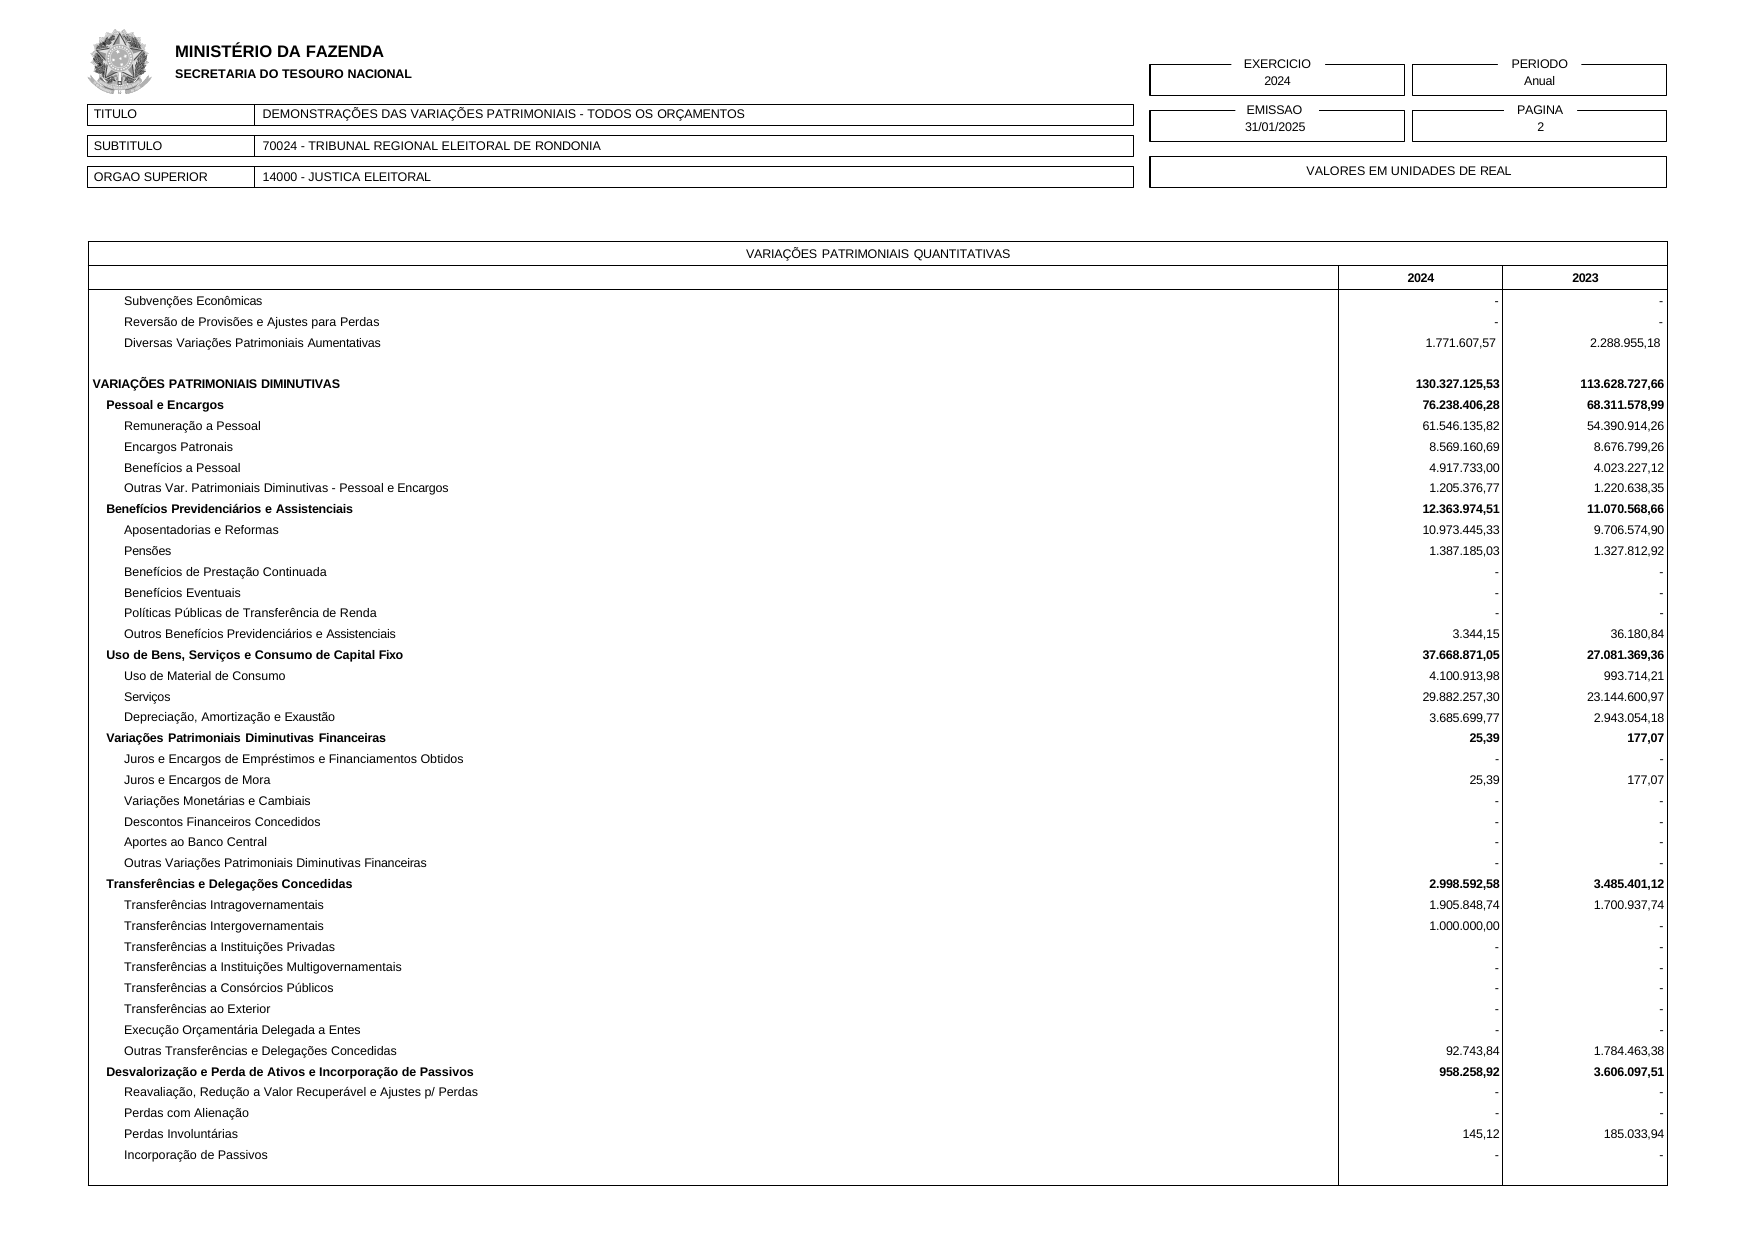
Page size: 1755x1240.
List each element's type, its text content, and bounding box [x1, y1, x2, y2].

table_cell 2024 [1339, 266, 1502, 289]
table_cell [89, 266, 1338, 289]
table_cell 2023 [1503, 266, 1667, 289]
table_header VARIAÇÕES PATRIMONIAIS QUANTITATIVAS [89, 242, 1667, 265]
table_cell Subvenções Econômicas Reversão de Provisões e Ajustes para Perdas Diversas Variações Patrimoniais Aumentativas VARIAÇÕES PATRIMONIAIS DIMINUTIVAS Pessoal e Encargos Remuneração a Pessoal Encargos Patronais Benefícios a Pessoal Outras Var. Patrimoniais Diminutivas - Pessoal e Encargos Benefícios Previdenciários e Assistenciais Aposentadorias e Reformas Pensões Benefícios de Prestação Continuada Benefícios Eventuais Políticas Públicas de Transferência de Renda Outros Benefícios Previdenciários e Assistenciais Uso de Bens, Serviços e Consumo de Capital Fixo Uso de Material de Consumo Serviços Depreciação, Amortização e Exaustão Variações Patrimoniais Diminutivas Financeiras Juros e Encargos de Empréstimos e Financiamentos Obtidos Juros e Encargos de Mora Variações Monetárias e Cambiais Descontos Financeiros Concedidos Aportes ao Banco Central Outras Variações Patrimoniais Diminutivas Financeiras Transferências e Delegações Concedidas Transferências Intragovernamentais Transferências Intergovernamentais Transferências a Instituições Privadas Transferências a Instituições Multigovernamentais Transferências a Consórcios Públicos Transferências ao Exterior Execução Orçamentária Delegada a Entes Outras Transferências e Delegações Concedidas Desvalorização e Perda de Ativos e Incorporação de Passivos Reavaliação, Redução a Valor Recuperável e Ajustes p/ Perdas Perdas com Alienação Perdas Involuntárias Incorporação de Passivos [89, 290, 1338, 1185]
table_cell - - 2.288.955,18 113.628.727,66 68.311.578,99 54.390.914,26 8.676.799,26 4.023.227,12 1.220.638,35 11.070.568,66 9.706.574,90 1.327.812,92 - - - 36.180,84 27.081.369,36 993.714,21 23.144.600,97 2.943.054,18 177,07 - 177,07 - - - - 3.485.401,12 1.700.937,74 - - - - - - 1.784.463,38 3.606.097,51 - - 185.033,94 - [1503, 290, 1667, 1185]
table_cell - - 1.771.607,57 130.327.125,53 76.238.406,28 61.546.135,82 8.569.160,69 4.917.733,00 1.205.376,77 12.363.974,51 10.973.445,33 1.387.185,03 - - - 3.344,15 37.668.871,05 4.100.913,98 29.882.257,30 3.685.699,77 25,39 - 25,39 - - - - 2.998.592,58 1.905.848,74 1.000.000,00 - - - - - 92.743,84 958.258,92 - - 145,12 - [1339, 290, 1502, 1185]
